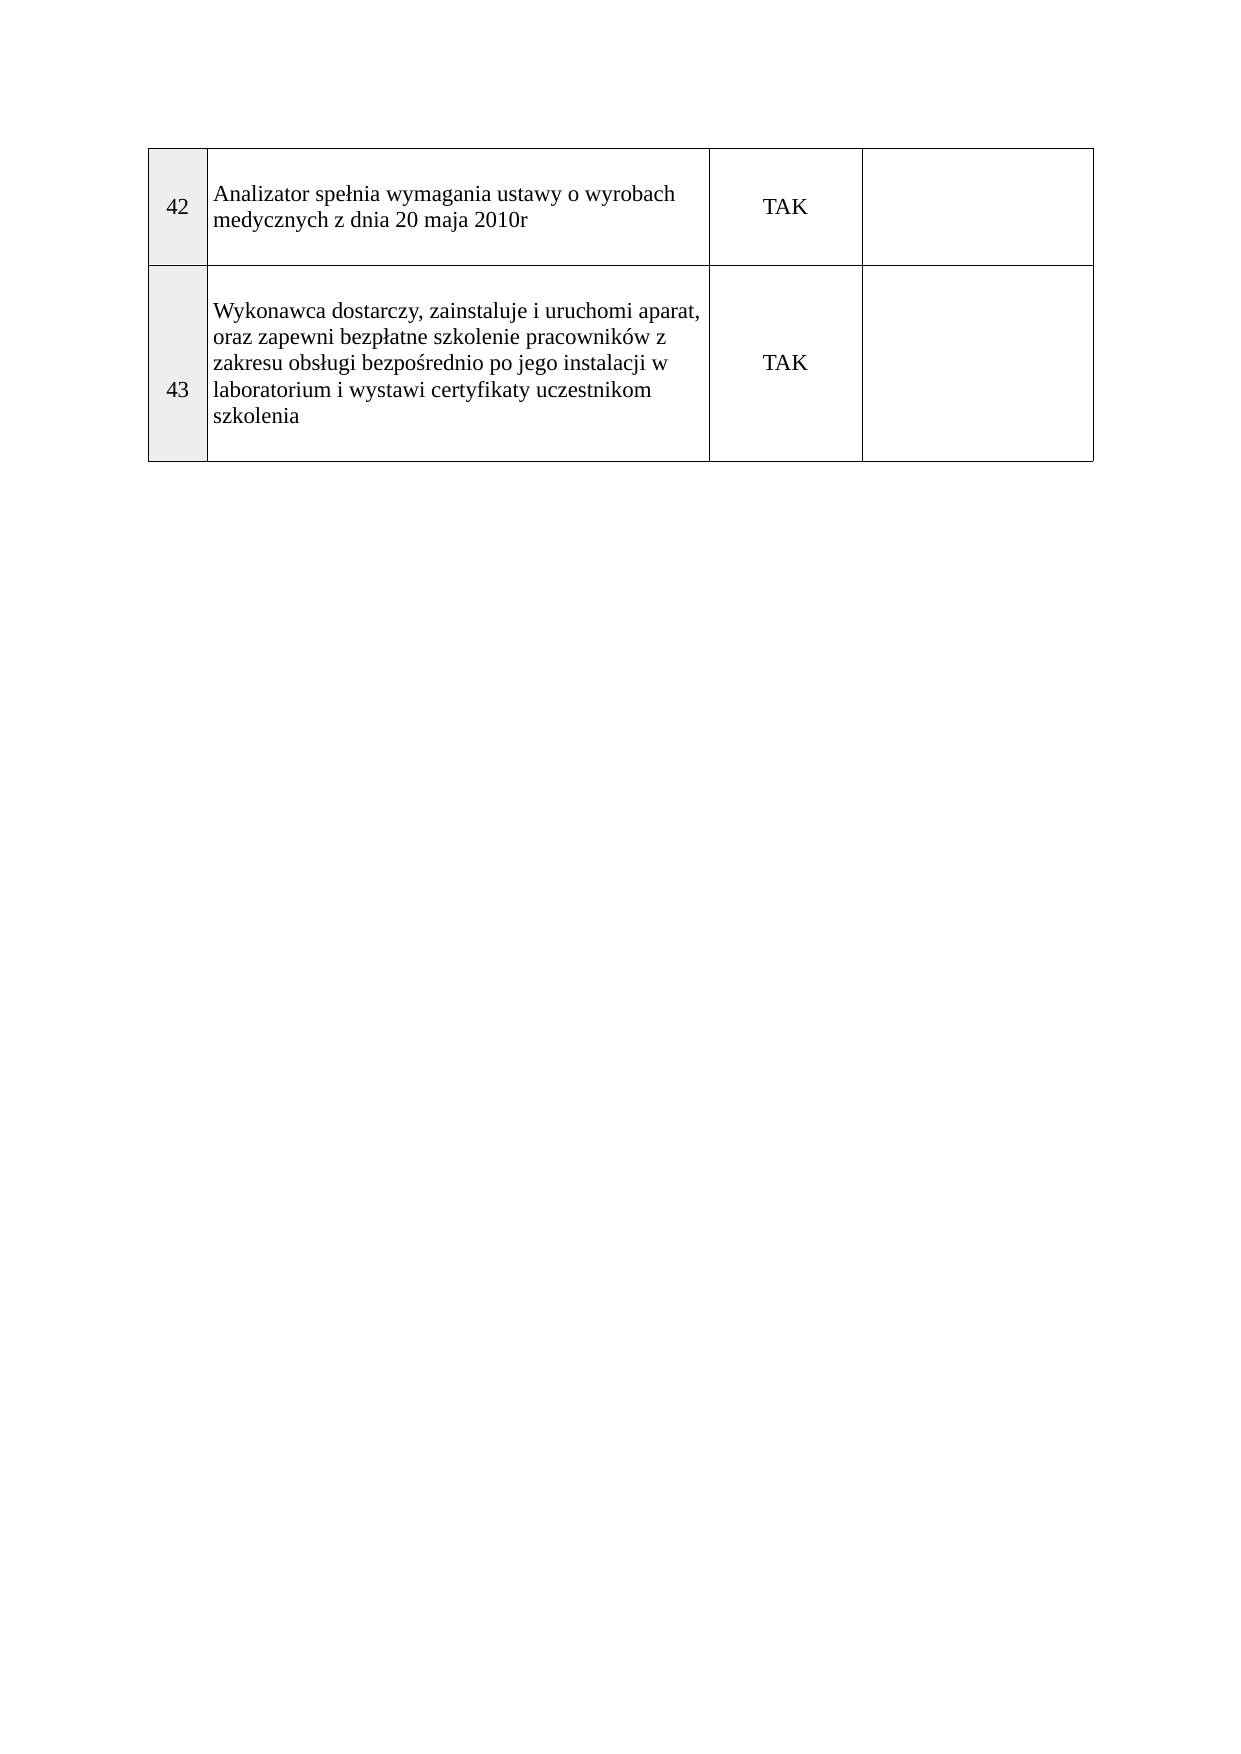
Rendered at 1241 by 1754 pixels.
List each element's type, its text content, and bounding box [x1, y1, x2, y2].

table_cell TAK [710, 149, 862, 264]
table_cell Analizator spełnia wymagania ustawy o wyrobach medycznych z dnia 20 maja 2010r [208, 149, 709, 264]
table_cell Wykonawca dostarczy, zainstaluje i uruchomi aparat, oraz zapewni bezpłatne szkolenie pracowników z zakresu obsługi bezpośrednio po jego instalacji w laboratorium i wystawi certyfikaty uczestnikom szkolenia [208, 266, 709, 461]
table_cell [863, 149, 1093, 264]
table_cell TAK [710, 266, 862, 461]
table_cell 43 [149, 266, 207, 461]
table_cell [863, 266, 1093, 461]
table_cell 42 [149, 149, 207, 264]
